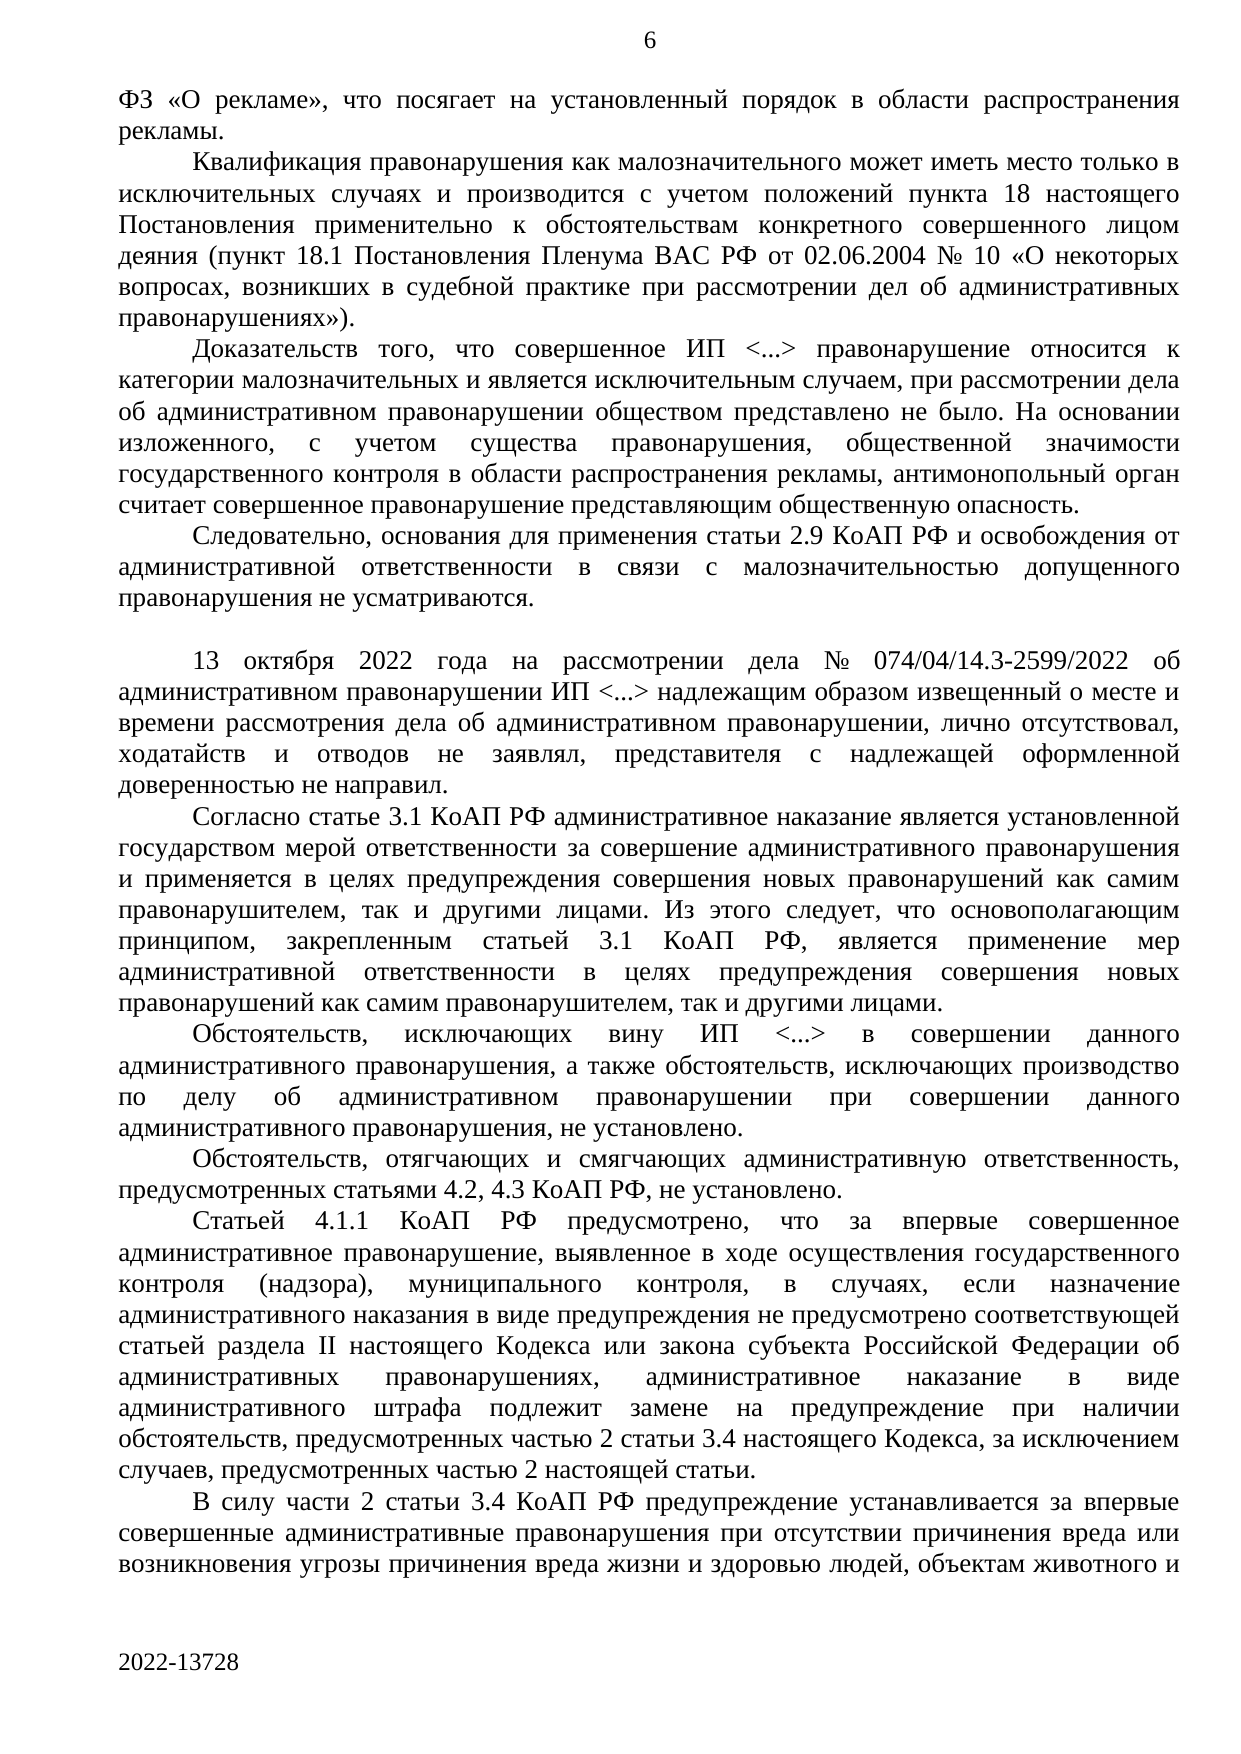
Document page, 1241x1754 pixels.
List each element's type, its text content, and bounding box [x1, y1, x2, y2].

text В силу части 2 статьи 3.4 КоАП РФ предупреждение устанавливается за впервые совершенные административные правонарушения при отсутствии причинения вреда или возникновения угрозы причинения вреда жизни и здоровью людей, объектам животного и [118, 1485, 1181, 1578]
text Статьей 4.1.1 КоАП РФ предусмотрено, что за впервые совершенное административное правонарушение, выявленное в ходе осуществления государственного контроля (надзора), муниципального контроля, в случаях, если назначение административного наказания в виде предупреждения не предусмотрено соответствующей статьей раздела II настоящего Кодекса или закона субъекта Российской Федерации об административных правонарушениях, административное наказание в виде административного штрафа подлежит замене на предупреждение при наличии обстоятельств, предусмотренных частью 2 статьи 3.4 настоящего Кодекса, за исключением случаев, предусмотренных частью 2 настоящей статьи. [118, 1204, 1181, 1485]
text Обстоятельств, исключающих вину ИП <...> в совершении данного административного правонарушения, а также обстоятельств, исключающих производство по делу об административном правонарушении при совершении данного административного правонарушения, не установлено. [118, 1018, 1181, 1142]
text Следовательно, основания для применения статьи 2.9 КоАП РФ и освобождения от административной ответственности в связи с малозначительностью допущенного правонарушения не усматриваются. [118, 519, 1181, 613]
text Обстоятельств, отягчающих и смягчающих административную ответственность, предусмотренных статьями 4.2, 4.3 КоАП РФ, не установлено. [118, 1142, 1181, 1204]
text Согласно статье 3.1 КоАП РФ административное наказание является установленной государством мерой ответственности за совершение административного правонарушения и применяется в целях предупреждения совершения новых правонарушений как самим правонарушителем, так и другими лицами. Из этого следует, что основополагающим принципом, закрепленным статьей 3.1 КоАП РФ, является применение мер административной ответственности в целях предупреждения совершения новых правонарушений как самим правонарушителем, так и другими лицами. [118, 799, 1181, 1018]
text Доказательств того, что совершенное ИП <...> правонарушение относится к категории малозначительных и является исключительным случаем, при рассмотрении дела об административном правонарушении обществом представлено не было. На основании изложенного, с учетом существа правонарушения, общественной значимости государственного контроля в области распространения рекламы, антимонопольный орган считает совершенное правонарушение представляющим общественную опасность. [118, 332, 1181, 519]
text ФЗ «О рекламе», что посягает на установленный порядок в области распространения рекламы. [118, 83, 1181, 146]
text Квалификация правонарушения как малозначительного может иметь место только в исключительных случаях и производится с учетом положений пункта 18 настоящего Постановления применительно к обстоятельствам конкретного совершенного лицом деяния (пункт 18.1 Постановления Пленума ВАС РФ от 02.06.2004 № 10 «О некоторых вопросах, возникших в судебной практике при рассмотрении дел об административных правонарушениях»). [118, 146, 1181, 332]
text 13 октября 2022 года на рассмотрении дела № 074/04/14.3-2599/2022 об административном правонарушении ИП <...> надлежащим образом извещенный о месте и времени рассмотрения дела об административном правонарушении, лично отсутствовал, ходатайств и отводов не заявлял, представителя с надлежащей оформленной доверенностью не направил. [118, 644, 1181, 799]
